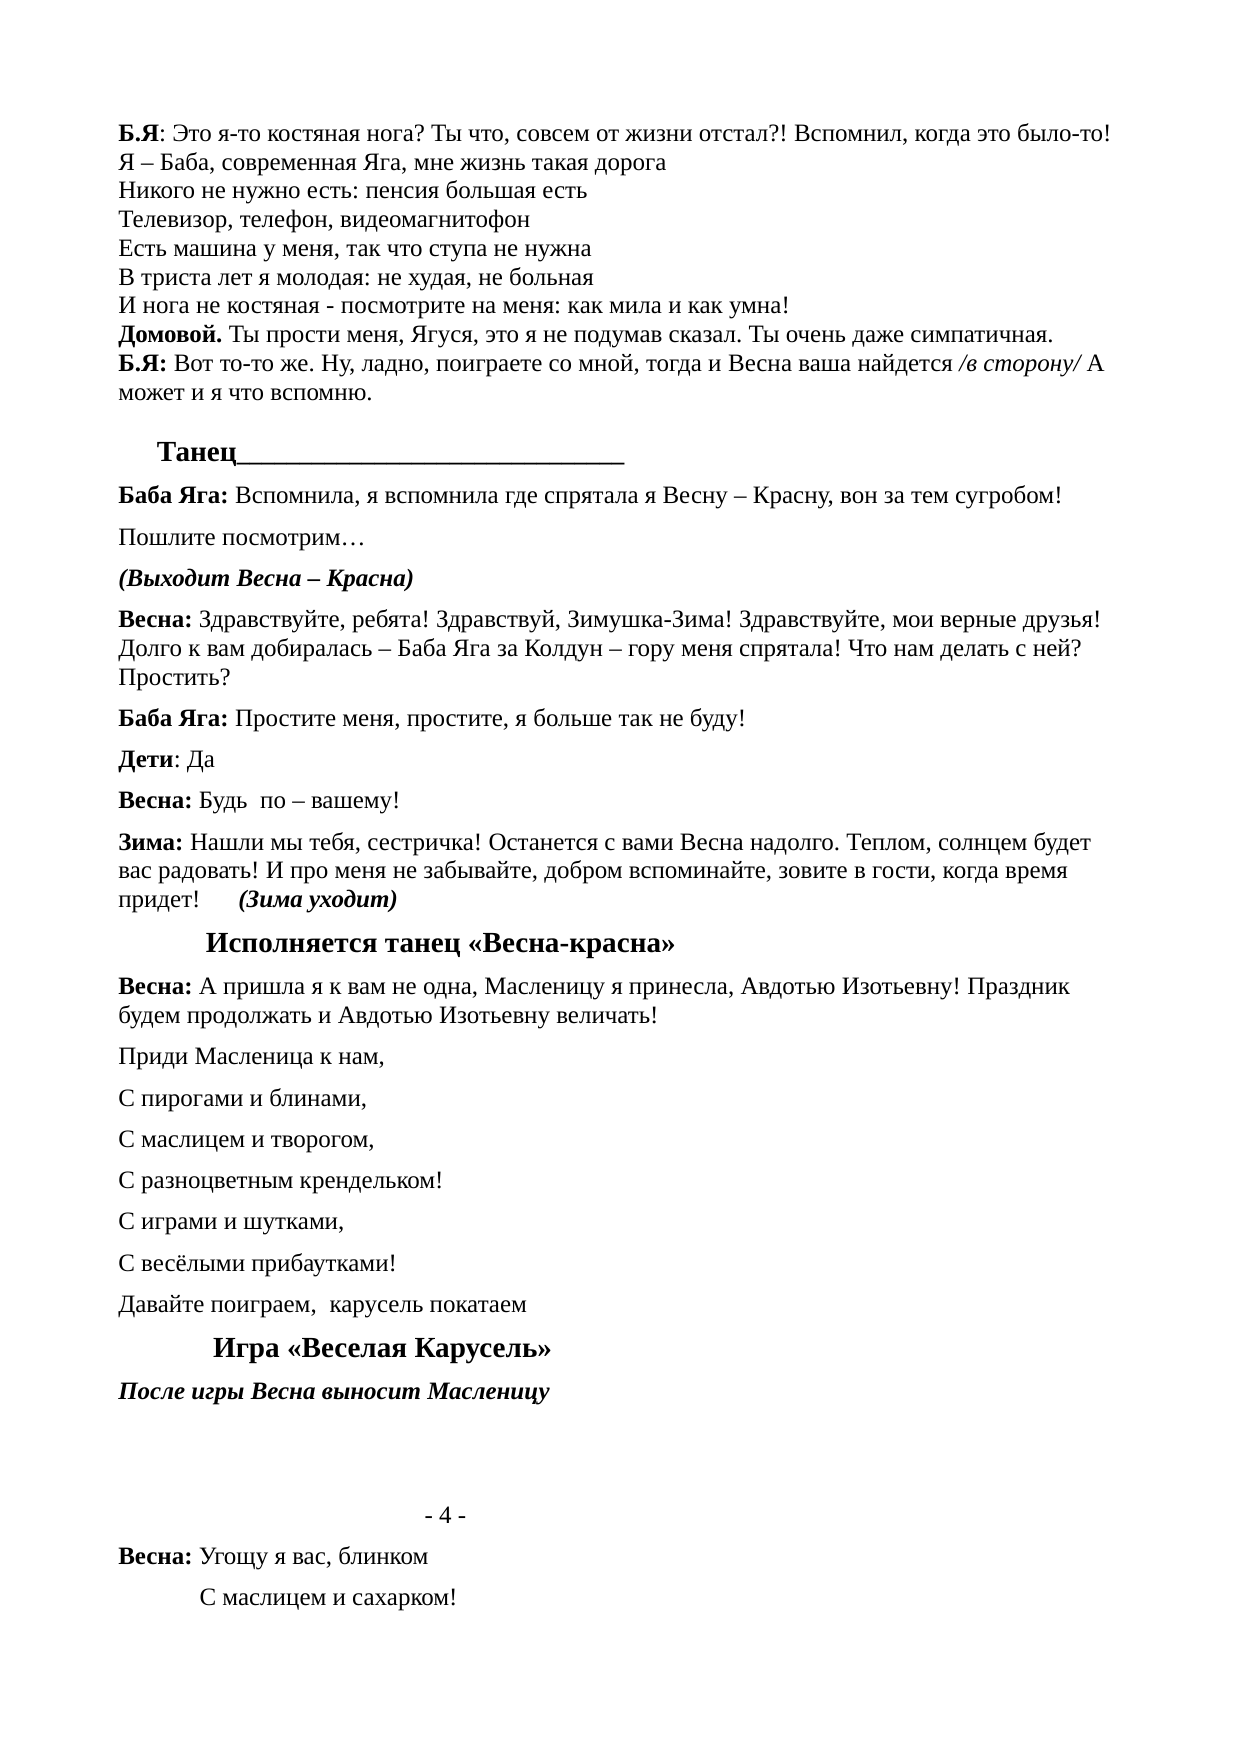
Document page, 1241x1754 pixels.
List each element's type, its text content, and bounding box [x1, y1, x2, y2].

text После игры Весна выносит Масленицу [118, 1376, 1122, 1405]
text Весна: А пришла я к вам не одна, Масленицу я принесла, Авдотью Изотьевну! Праздник будем продолжать и Авдотью Изотьевну величать! [118, 971, 1122, 1029]
text С маслицем и сахарком! [118, 1582, 1122, 1611]
text Б.Я: Это я-то костяная нога? Ты что, совсем от жизни отстал?! Вспомнил, когда это было-то! Я – Баба, современная Яга, мне жизнь такая дорога Никого не нужно есть: пенсия большая есть Телевизор, телефон, видеомагнитофон Есть машина у меня, так что ступа не нужна В триста лет я молодая: не худая, не больная И нога не костяная - посмотрите на меня: как мила и как умна! Домовой. Ты прости меня, Ягуся, это я не подумав сказал. Ты очень даже симпатичная. Б.Я: Вот то-то же. Ну, ладно, поиграете со мной, тогда и Весна ваша найдется /в сторону/ А может и я что вспомню. Танец_______________________________ [118, 118, 1122, 468]
text С маслицем и творогом, [118, 1124, 1122, 1153]
text Исполняется танец «Весна-красна» [118, 925, 1122, 959]
text Зима: Нашли мы тебя, сестричка! Останется с вами Весна надолго. Теплом, солнцем будет вас радовать! И про меня не забывайте, добром вспоминайте, зовите в гости, когда время придет! (Зима уходит) [118, 827, 1122, 913]
text С весёлыми прибаутками! [118, 1248, 1122, 1276]
text Баба Яга: Вспомнила, я вспомнила где спрятала я Весну – Красну, вон за тем сугробом! [118, 480, 1122, 509]
text С пирогами и блинами, [118, 1083, 1122, 1111]
text Баба Яга: Простите меня, простите, я больше так не буду! [118, 703, 1122, 732]
text Пошлите посмотрим… [118, 522, 1122, 550]
text - 4 - [118, 1500, 1122, 1529]
text (Выходит Весна – Красна) [118, 563, 1122, 592]
text Давайте поиграем, карусель покатаем [118, 1289, 1122, 1318]
text Весна: Будь по – вашему! [118, 785, 1122, 814]
text Игра «Веселая Карусель» [118, 1330, 1122, 1364]
text Весна: Здравствуйте, ребята! Здравствуй, Зимушка-Зима! Здравствуйте, мои верные друзья! Долго к вам добиралась – Баба Яга за Колдун – гору меня спрятала! Что нам делать с ней? Простить? [118, 604, 1122, 690]
text С играми и шутками, [118, 1206, 1122, 1235]
text С разноцветным крендельком! [118, 1165, 1122, 1194]
text Весна: Угощу я вас, блинком [118, 1541, 1122, 1570]
text Приди Масленица к нам, [118, 1041, 1122, 1070]
text Дети: Да [118, 744, 1122, 773]
